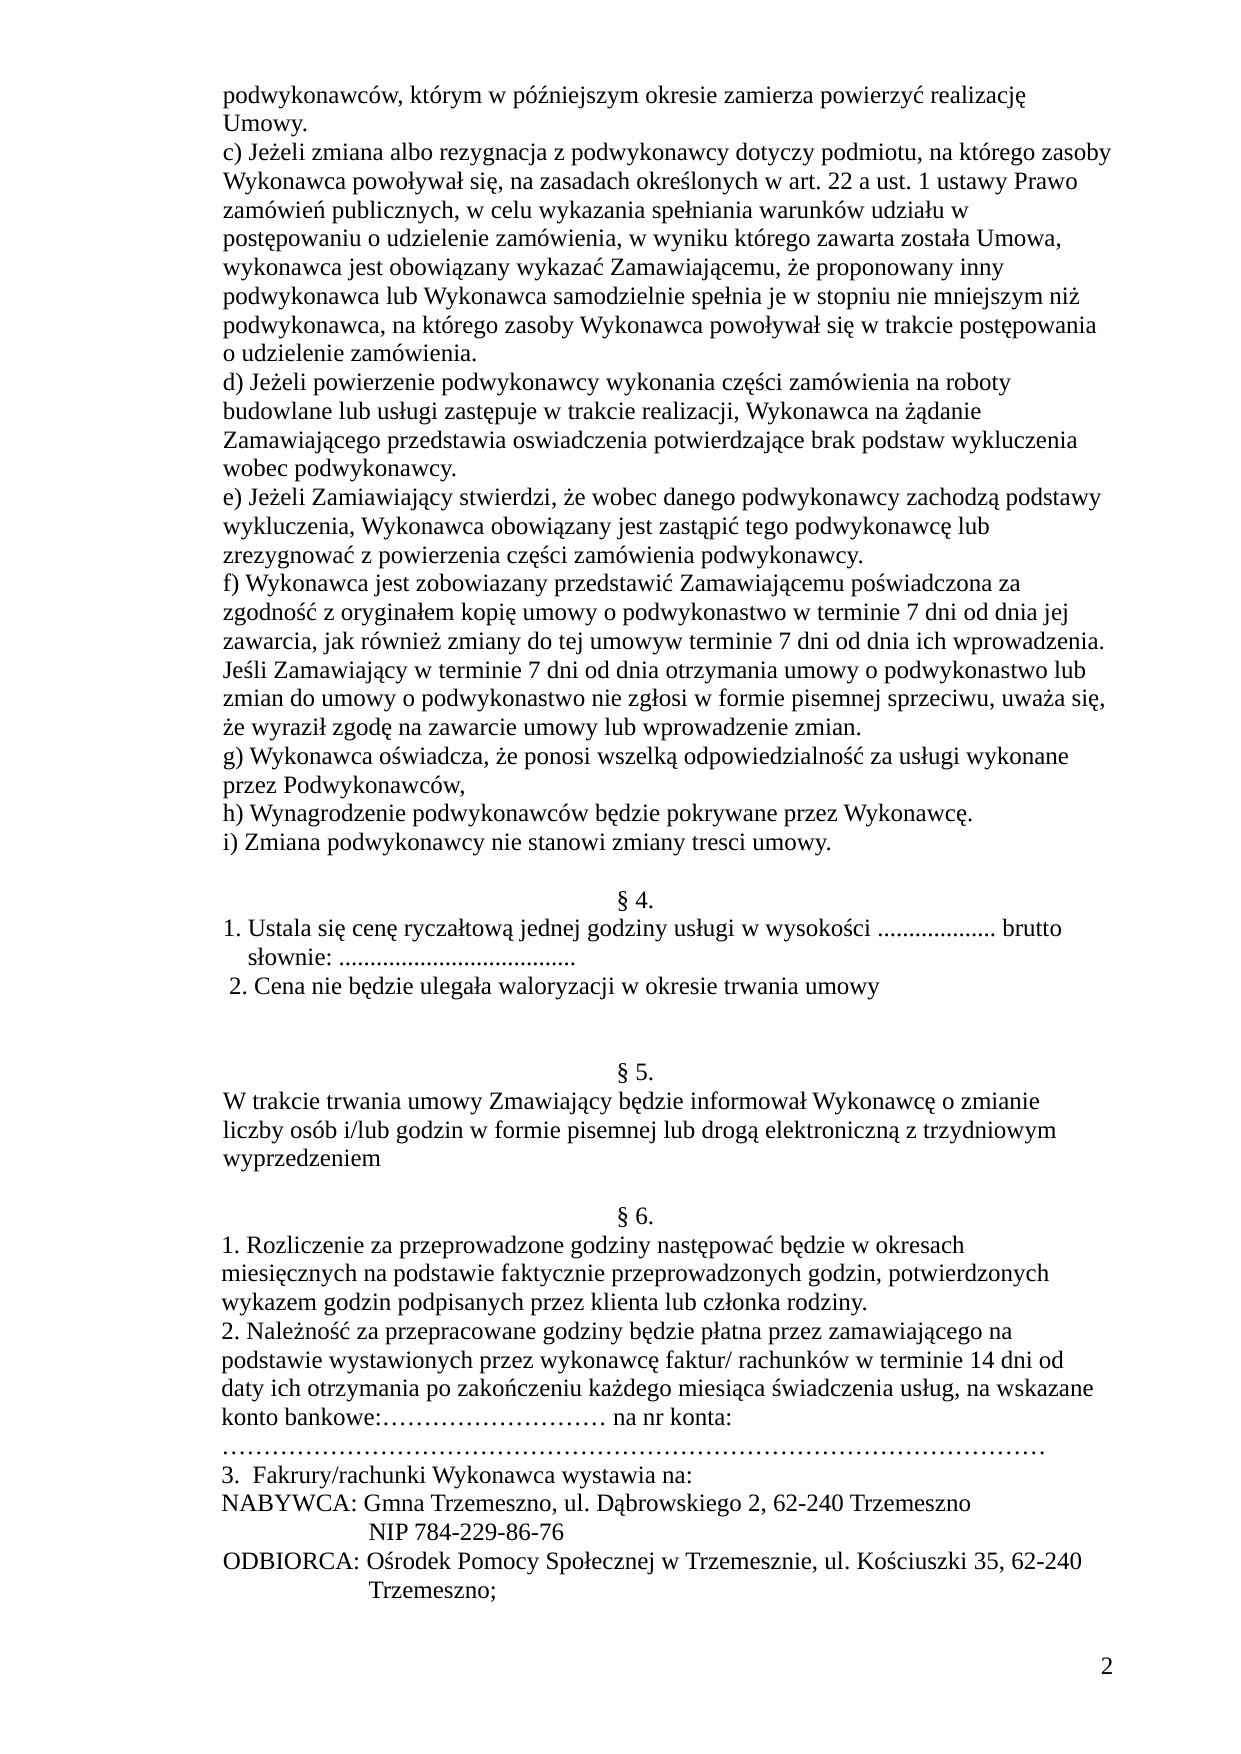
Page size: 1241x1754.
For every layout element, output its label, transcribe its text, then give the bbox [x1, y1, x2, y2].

list c) Jeżeli zmiana albo rezygnacja z podwykonawcy dotyczy podmiotu, na którego zasoby Wykonawca powoływał się, na zasadach określonych w art. 22 a ust. 1 ustawy Prawo zamówień publicznych, w celu wykazania spełniania warunków udziału w postępowaniu o udzielenie zamówienia, w wyniku którego zawarta została Umowa, wykonawca jest obowiązany wykazać Zamawiającemu, że proponowany inny podwykonawca lub Wykonawca samodzielnie spełnia je w stopniu nie mniejszym niż podwykonawca, na którego zasoby Wykonawca powoływał się w trakcie postępowania o udzielenie zamówienia. [185, 137, 1113, 367]
text § 6. [148, 1201, 1113, 1230]
text W trakcie trwania umowy Zmawiający będzie informował Wykonawcę o zmianie liczby osób i/lub godzin w formie pisemnej lub drogą elektroniczną z trzydniowym wyprzedzeniem [148, 1086, 1113, 1172]
list f) Wykonawca jest zobowiazany przedstawić Zamawiającemu poświadczona za zgodność z oryginałem kopię umowy o podwykonastwo w terminie 7 dni od dnia jej zawarcia, jak również zmiany do tej umowyw terminie 7 dni od dnia ich wprowadzenia. Jeśli Zamawiający w terminie 7 dni od dnia otrzymania umowy o podwykonastwo lub zmian do umowy o podwykonastwo nie zgłosi w formie pisemnej sprzeciwu, uważa się, że wyraził zgodę na zawarcie umowy lub wprowadzenie zmian. [223, 568, 1113, 741]
text 1. Rozliczenie za przeprowadzone godziny następować będzie w okresach miesięcznych na podstawie faktycznie przeprowadzonych godzin, potwierdzonych wykazem godzin podpisanych przez klienta lub członka rodziny. [148, 1230, 1113, 1316]
list h) Wynagrodzenie podwykonawców będzie pokrywane przez Wykonawcę. [185, 798, 1113, 827]
text NIP 784-229-86-76 [148, 1517, 1113, 1546]
text § 5. [148, 1057, 1113, 1086]
list g) Wykonawca oświadcza, że ponosi wszelką odpowiedzialność za usługi wykonane przez Podwykonawców, [185, 741, 1113, 798]
text § 4. [148, 885, 1113, 913]
list e) Jeżeli Zamiawiający stwierdzi, że wobec danego podwykonawcy zachodzą podstawy wykluczenia, Wykonawca obowiązany jest zastąpić tego podwykonawcę lub zrezygnować z powierzenia części zamówienia podwykonawcy. [185, 482, 1113, 568]
list podwykonawców, którym w późniejszym okresie zamierza powierzyć realizację Umowy. [185, 80, 1113, 137]
text 3. Fakrury/rachunki Wykonawca wystawia na: [148, 1460, 1113, 1488]
list 1. Ustala się cenę ryczałtową jednej godziny usługi w wysokości ................... brutto [185, 913, 1113, 942]
text 2. Należność za przepracowane godziny będzie płatna przez zamawiającego na podstawie wystawionych przez wykonawcę faktur/ rachunków w terminie 14 dni od daty ich otrzymania po zakończeniu każdego miesiąca świadczenia usług, na wskazane konto bankowe:……………………… na nr konta: ……………………………………………………………………………………… [148, 1316, 1113, 1460]
text NABYWCA: Gmna Trzemeszno, ul. Dąbrowskiego 2, 62-240 Trzemeszno [148, 1488, 1113, 1517]
list 2. Cena nie będzie ulegała waloryzacji w okresie trwania umowy [185, 971, 1113, 1000]
list słownie: ...................................... [185, 942, 1113, 971]
list d) Jeżeli powierzenie podwykonawcy wykonania części zamówienia na roboty budowlane lub usługi zastępuje w trakcie realizacji, Wykonawca na żądanie Zamawiającego przedstawia oswiadczenia potwierdzające brak podstaw wykluczenia wobec podwykonawcy. [185, 367, 1113, 482]
list ODBIORCA: Ośrodek Pomocy Społecznej w Trzemesznie, ul. Kościuszki 35, 62-240 Trzemeszno; [148, 1546, 1113, 1603]
list i) Zmiana podwykonawcy nie stanowi zmiany tresci umowy. [148, 827, 1113, 856]
